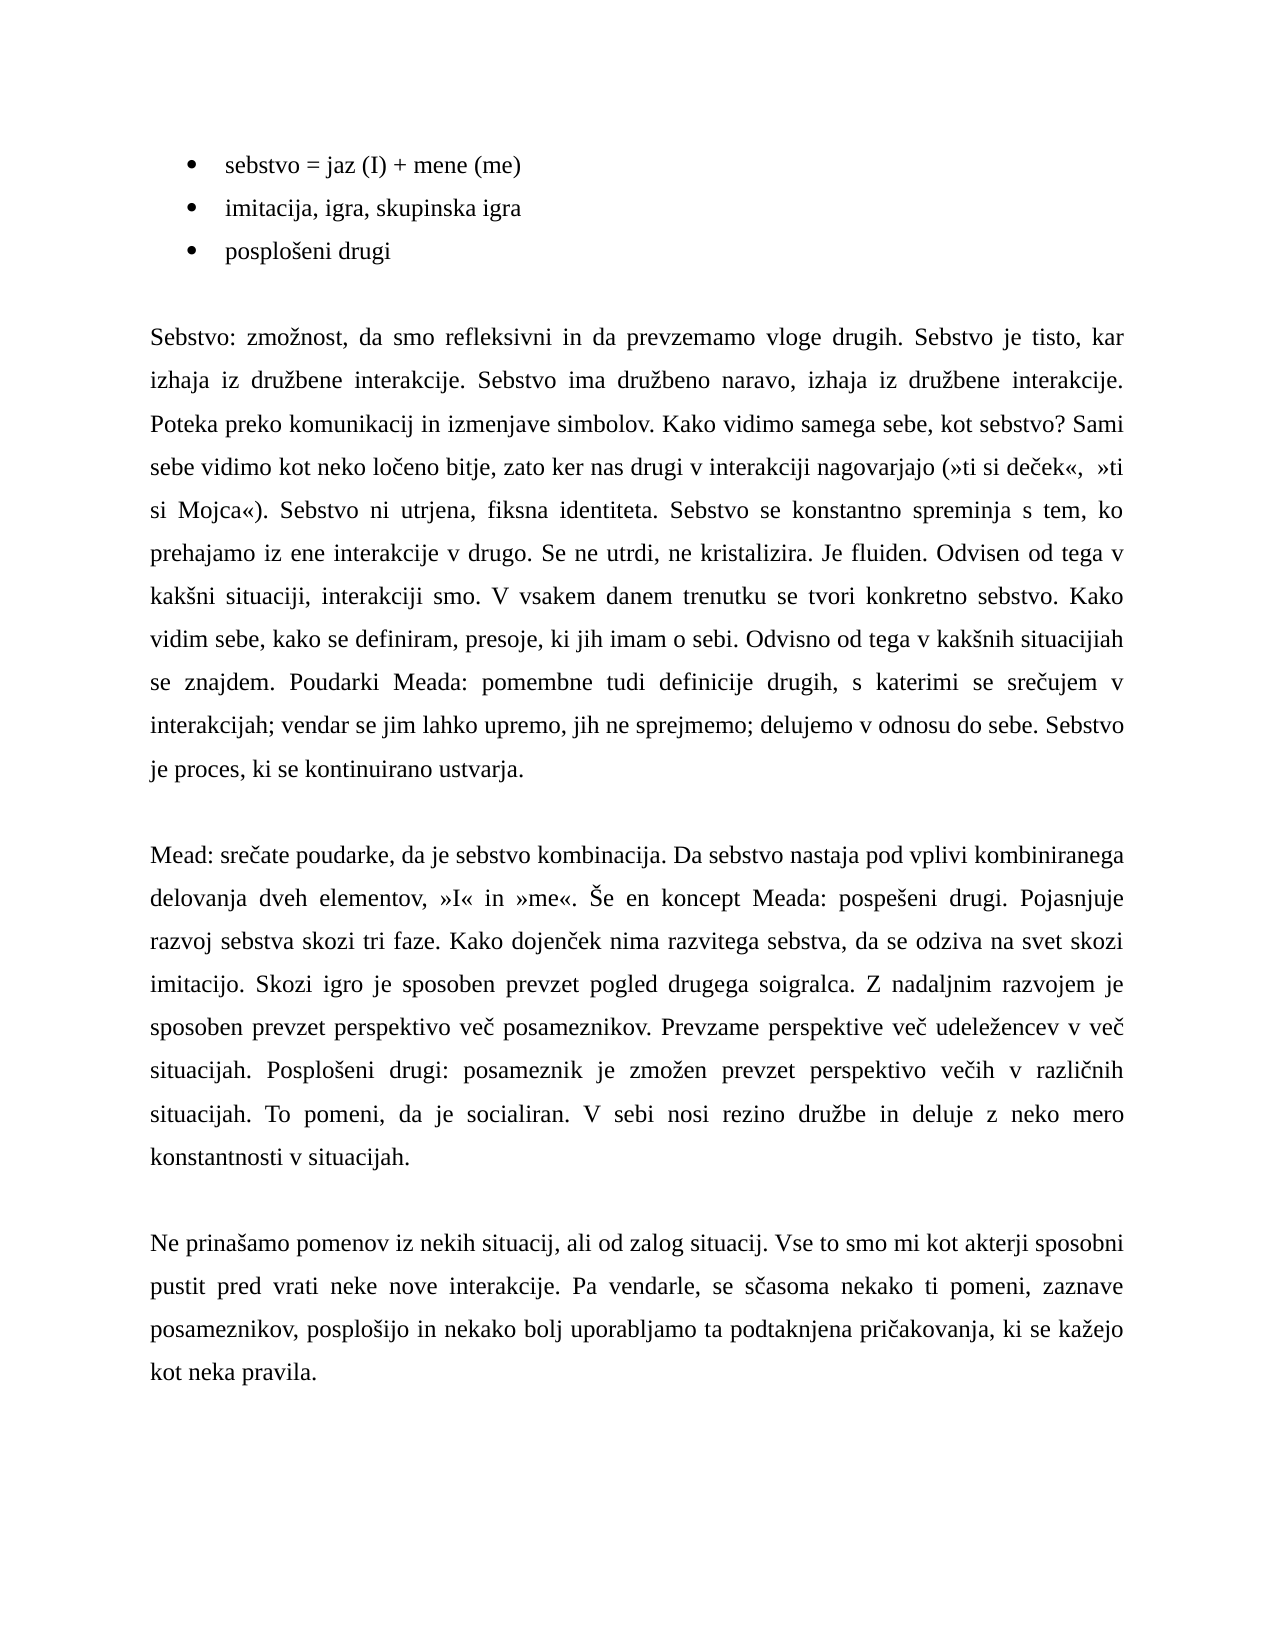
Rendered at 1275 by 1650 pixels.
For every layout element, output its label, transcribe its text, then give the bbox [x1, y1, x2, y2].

list imitacija, igra, skupinska igra [187, 193, 1125, 222]
text Mead: srečate poudarke, da je sebstvo kombinacija. Da sebstvo nastaja pod vplivi kombiniranega delovanja dveh elementov, »I« in »me«. Še en koncept Meada: pospešeni drugi. Pojasnjuje razvoj sebstva skozi tri faze. Kako dojenček nima razvitega sebstva, da se odziva na svet skozi imitacijo. Skozi igro je sposoben prevzet pogled drugega soigralca. Z nadaljnim razvojem je sposoben prevzet perspektivo več posameznikov. Prevzame perspektive več udeležencev v več situacijah. Posplošeni drugi: posameznik je zmožen prevzet perspektivo večih v različnih situacijah. To pomeni, da je socialiran. V sebi nosi rezino družbe in deluje z neko mero konstantnosti v situacijah. [150, 840, 1125, 1171]
text Ne prinašamo pomenov iz nekih situacij, ali od zalog situacij. Vse to smo mi kot akterji sposobni pustit pred vrati neke nove interakcije. Pa vendarle, se sčasoma nekako ti pomeni, zaznave posameznikov, posplošijo in nekako bolj uporabljamo ta podtaknjena pričakovanja, ki se kažejo kot neka pravila. [150, 1228, 1125, 1386]
list sebstvo = jaz (I) + mene (me) [187, 150, 1125, 179]
list posplošeni drugi [187, 236, 1125, 265]
text Sebstvo: zmožnost, da smo refleksivni in da prevzemamo vloge drugih. Sebstvo je tisto, kar izhaja iz družbene interakcije. Sebstvo ima družbeno naravo, izhaja iz družbene interakcije. Poteka preko komunikacij in izmenjave simbolov. Kako vidimo samega sebe, kot sebstvo? Sami sebe vidimo kot neko ločeno bitje, zato ker nas drugi v interakciji nagovarjajo (»ti si deček«, »ti si Mojca«). Sebstvo ni utrjena, fiksna identiteta. Sebstvo se konstantno spreminja s tem, ko prehajamo iz ene interakcije v drugo. Se ne utrdi, ne kristalizira. Je fluiden. Odvisen od tega v kakšni situaciji, interakciji smo. V vsakem danem trenutku se tvori konkretno sebstvo. Kako vidim sebe, kako se definiram, presoje, ki jih imam o sebi. Odvisno od tega v kakšnih situacijiah se znajdem. Poudarki Meada: pomembne tudi definicije drugih, s katerimi se srečujem v interakcijah; vendar se jim lahko upremo, jih ne sprejmemo; delujemo v odnosu do sebe. Sebstvo je proces, ki se kontinuirano ustvarja. [150, 322, 1125, 782]
